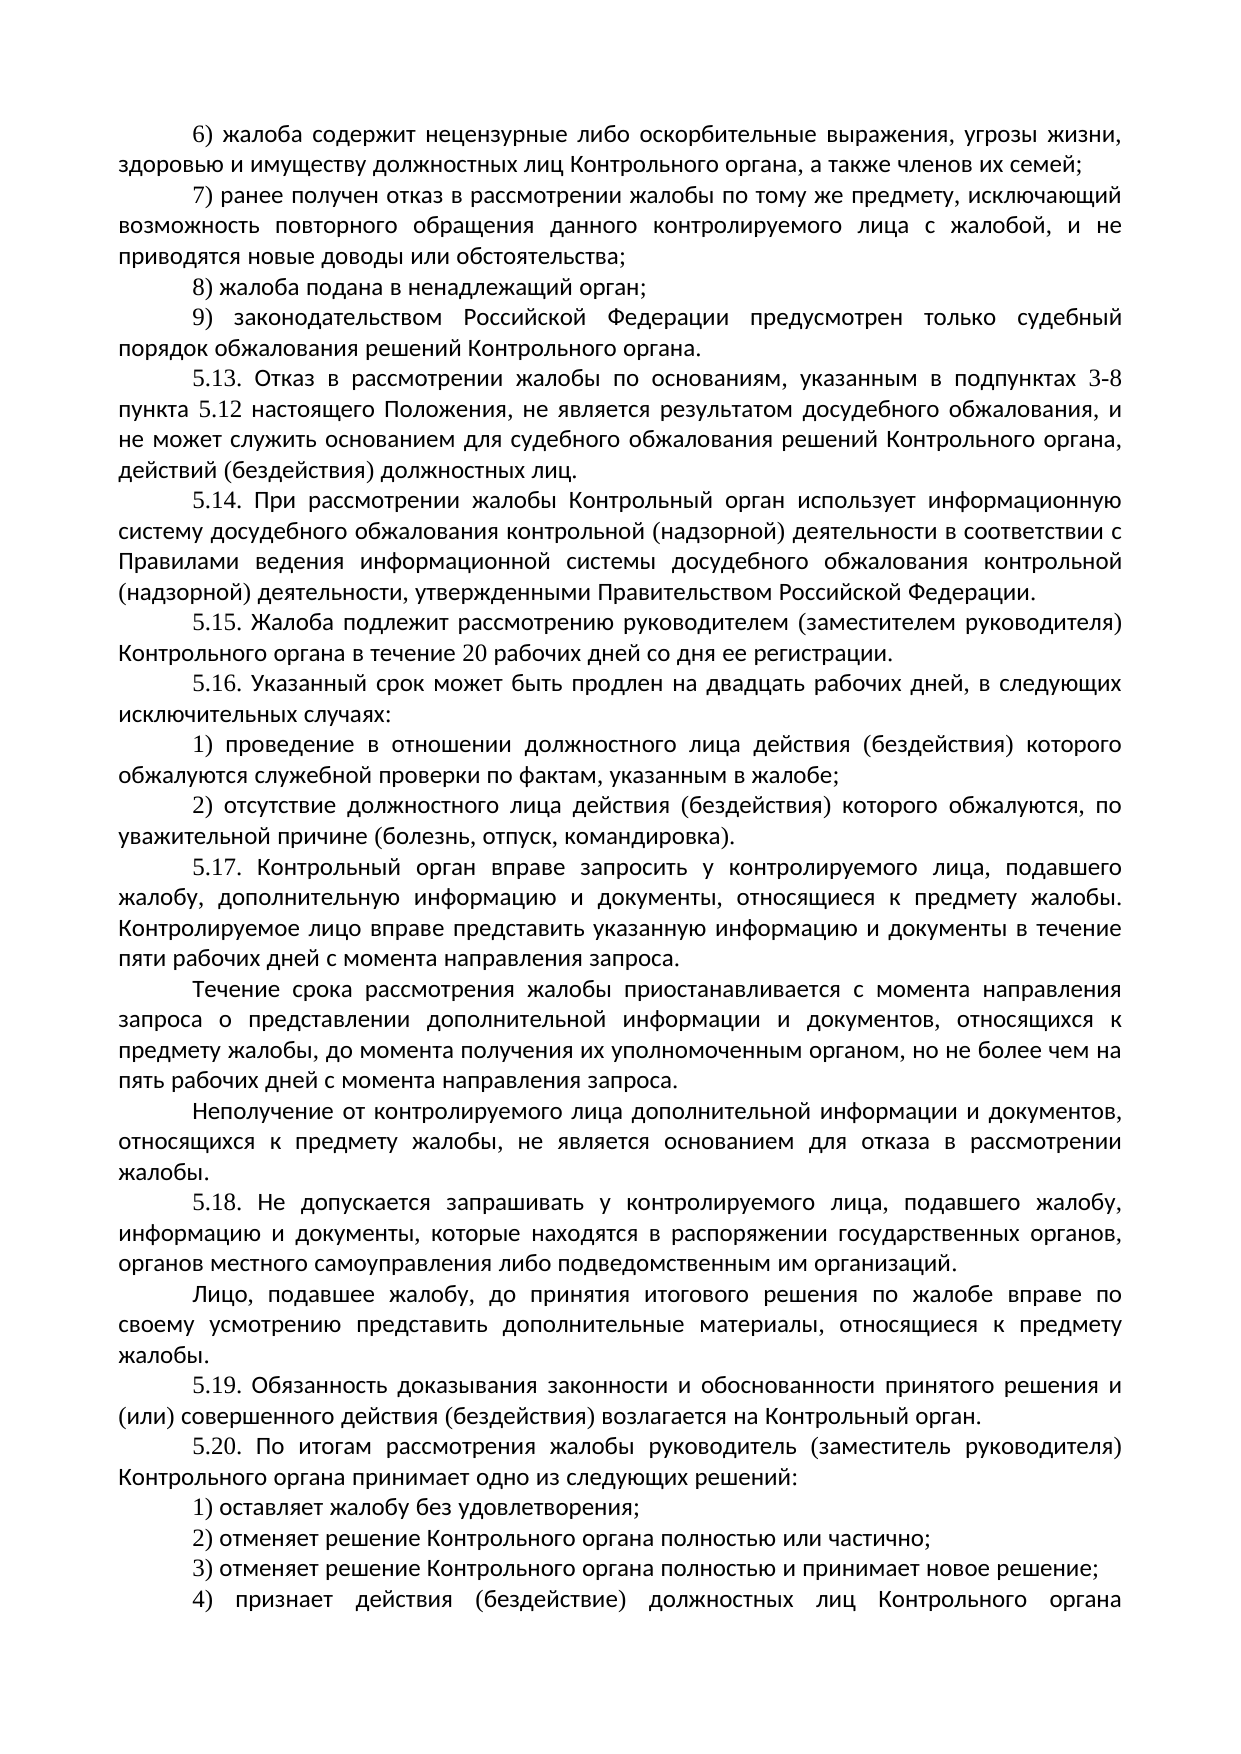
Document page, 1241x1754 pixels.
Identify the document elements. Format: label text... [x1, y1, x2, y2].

text 5.17. Контрольный орган вправе запросить у контролируемого лица, подавшего жалобу, дополнительную информацию и документы, относящиеся к предмету жалобы. Контролируемое лицо вправе представить указанную информацию и документы в течение пяти рабочих дней с момента направления запроса. [118, 851, 1122, 973]
text 5.15. Жалоба подлежит рассмотрению руководителем (заместителем руководителя) Контрольного органа в течение 20 рабочих дней со дня ее регистрации. [118, 606, 1122, 667]
text 6) жалоба содержит нецензурные либо оскорбительные выражения, угрозы жизни, здоровью и имуществу должностных лиц Контрольного органа, а также членов их семей; [118, 118, 1122, 179]
text 2) отменяет решение Контрольного органа полностью или частично; [118, 1522, 1122, 1553]
text 5.18. Не допускается запрашивать у контролируемого лица, подавшего жалобу, информацию и документы, которые находятся в распоряжении государственных органов, органов местного самоуправления либо подведомственным им организаций. [118, 1186, 1122, 1278]
text 5.14. При рассмотрении жалобы Контрольный орган использует информационную систему досудебного обжалования контрольной (надзорной) деятельности в соответствии с Правилами ведения информационной системы досудебного обжалования контрольной (надзорной) деятельности, утвержденными Правительством Российской Федерации. [118, 484, 1122, 606]
text 5.19. Обязанность доказывания законности и обоснованности принятого решения и (или) совершенного действия (бездействия) возлагается на Контрольный орган. [118, 1369, 1122, 1431]
text 5.16. Указанный срок может быть продлен на двадцать рабочих дней, в следующих исключительных случаях: [118, 667, 1122, 728]
text 4) признает действия (бездействие) должностных лиц Контрольного органа [118, 1583, 1122, 1614]
text 7) ранее получен отказ в рассмотрении жалобы по тому же предмету, исключающий возможность повторного обращения данного контролируемого лица с жалобой, и не приводятся новые доводы или обстоятельства; [118, 179, 1122, 271]
text Неполучение от контролируемого лица дополнительной информации и документов, относящихся к предмету жалобы, не является основанием для отказа в рассмотрении жалобы. [118, 1095, 1122, 1186]
text 5.13. Отказ в рассмотрении жалобы по основаниям, указанным в подпунктах 3-8 пункта 5.12 настоящего Положения, не является результатом досудебного обжалования, и не может служить основанием для судебного обжалования решений Контрольного органа, действий (бездействия) должностных лиц. [118, 362, 1122, 484]
text Лицо, подавшее жалобу, до принятия итогового решения по жалобе вправе по своему усмотрению представить дополнительные материалы, относящиеся к предмету жалобы. [118, 1278, 1122, 1369]
text 1) проведение в отношении должностного лица действия (бездействия) которого обжалуются служебной проверки по фактам, указанным в жалобе; [118, 728, 1122, 789]
text Течение срока рассмотрения жалобы приостанавливается с момента направления запроса о представлении дополнительной информации и документов, относящихся к предмету жалобы, до момента получения их уполномоченным органом, но не более чем на пять рабочих дней с момента направления запроса. [118, 973, 1122, 1095]
text 3) отменяет решение Контрольного органа полностью и принимает новое решение; [118, 1553, 1122, 1583]
text 2) отсутствие должностного лица действия (бездействия) которого обжалуются, по уважительной причине (болезнь, отпуск, командировка). [118, 789, 1122, 851]
text 1) оставляет жалобу без удовлетворения; [118, 1492, 1122, 1522]
text 5.20. По итогам рассмотрения жалобы руководитель (заместитель руководителя) Контрольного органа принимает одно из следующих решений: [118, 1431, 1122, 1492]
text 9) законодательством Российской Федерации предусмотрен только судебный порядок обжалования решений Контрольного органа. [118, 301, 1122, 362]
text 8) жалоба подана в ненадлежащий орган; [118, 271, 1122, 301]
